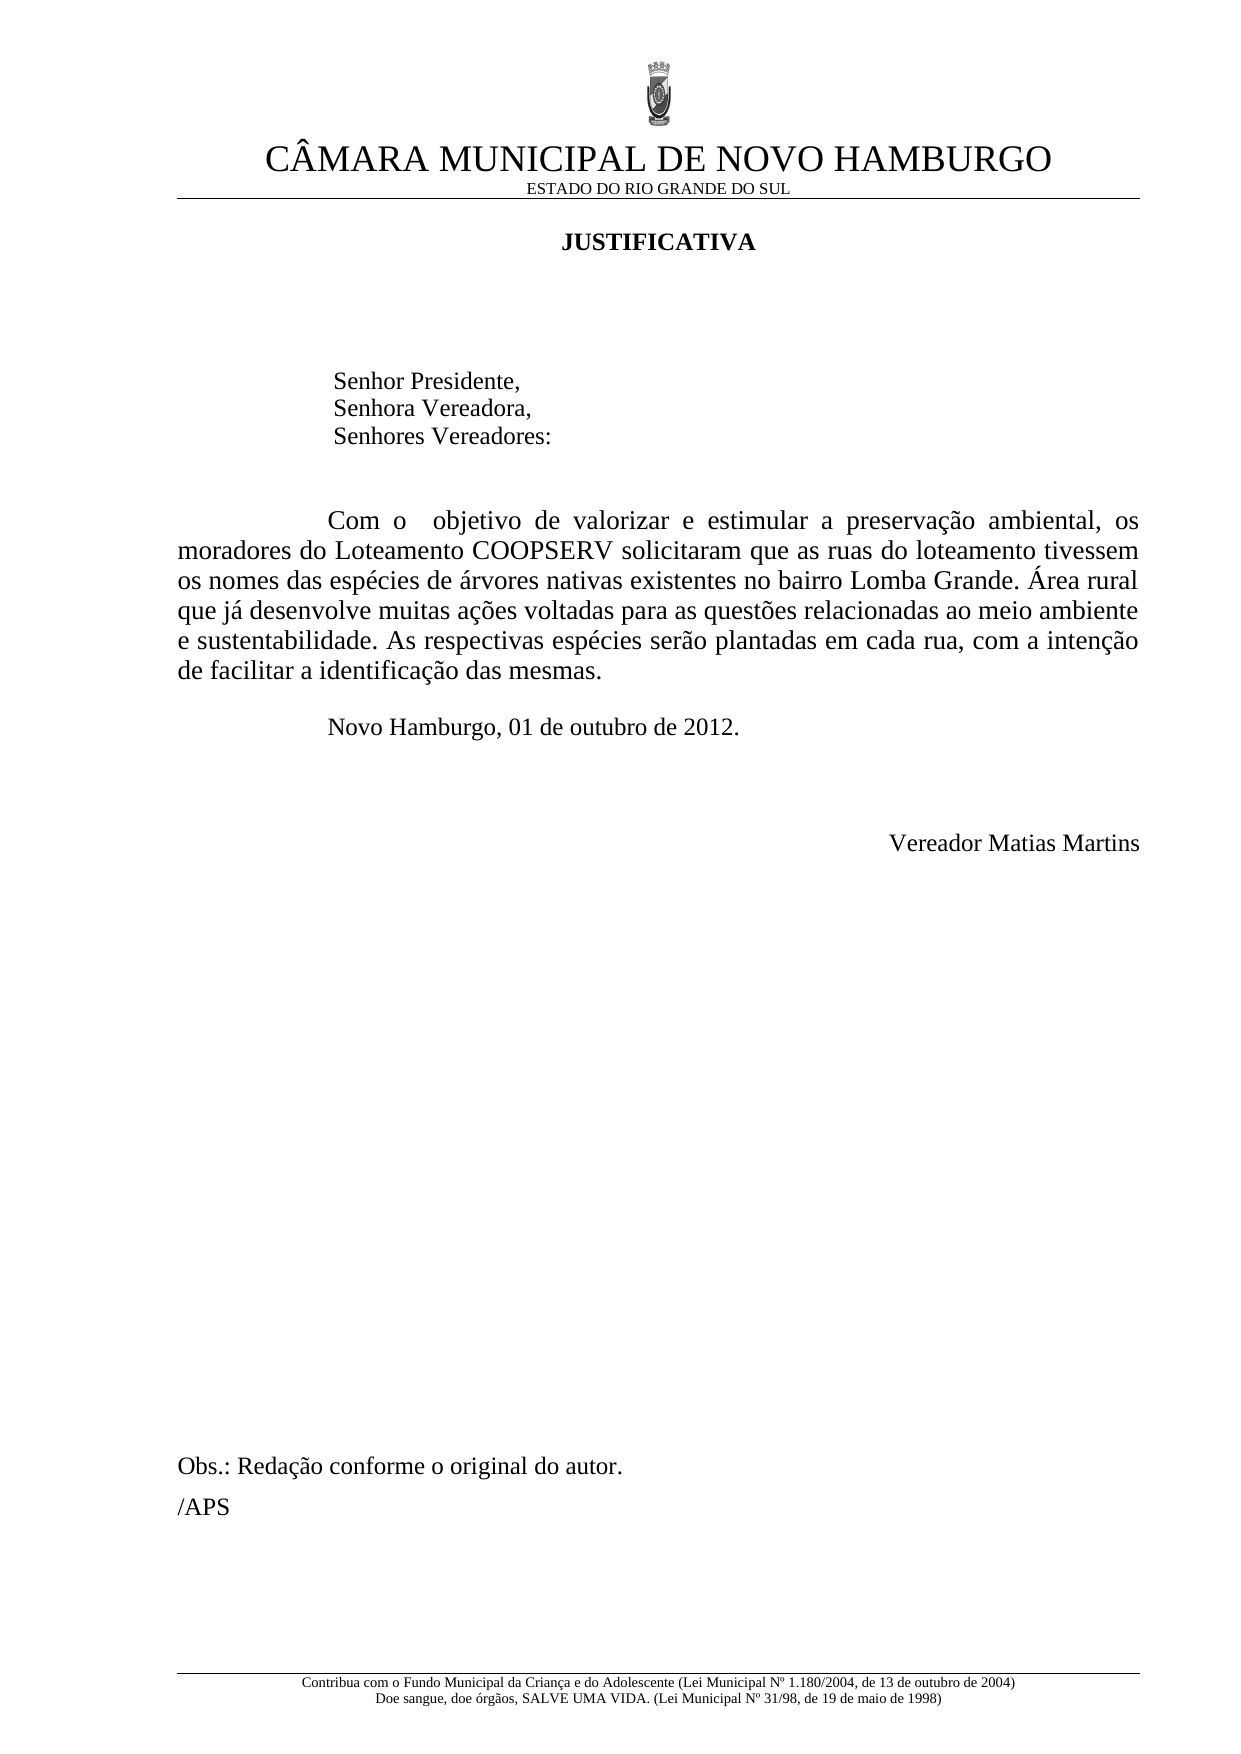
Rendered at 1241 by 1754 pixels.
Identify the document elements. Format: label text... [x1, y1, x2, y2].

text Com o objetivo de valorizar e estimular a preservação ambiental, os moradores do Loteamento COOPSERV solicitaram que as ruas do loteamento tivessem os nomes das espécies de árvores nativas existentes no bairro Lomba Grande. Área rural que já desenvolve muitas ações voltadas para as questões relacionadas ao meio ambiente e sustentabilidade. As respectivas espécies serão plantadas em cada rua, com a intenção de facilitar a identificação das mesmas. [177, 505, 1140, 685]
text Senhora Vereadora, [177, 394, 1140, 422]
text Novo Hamburgo, 01 de outubro de 2012. [177, 713, 1140, 741]
text Obs.: Redação conforme o original do autor. [177, 1452, 1140, 1480]
text JUSTIFICATIVA [177, 228, 1140, 256]
text Senhores Vereadores: [177, 422, 1140, 450]
text Senhor Presidente, [177, 367, 1140, 394]
text Vereador Matias Martins [177, 829, 1140, 857]
text /APS [177, 1493, 1140, 1520]
